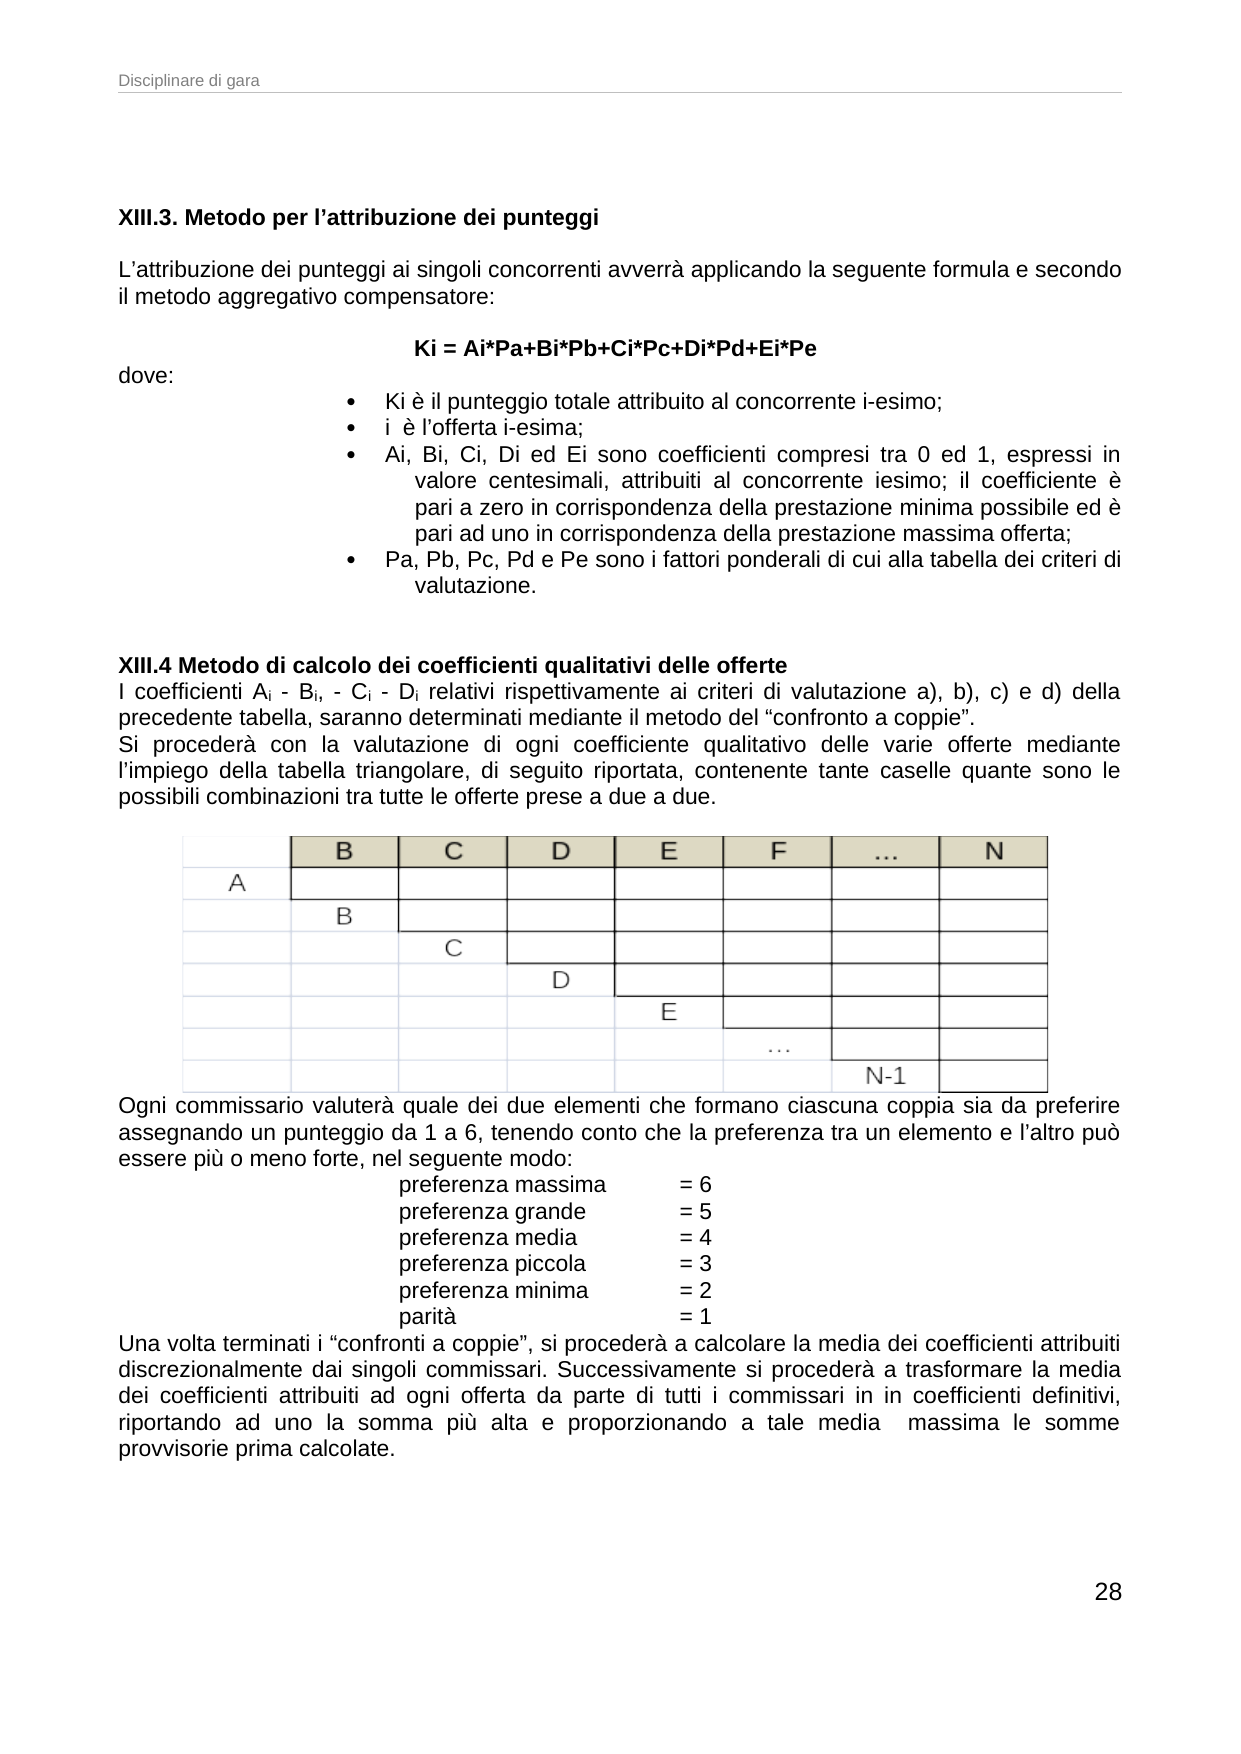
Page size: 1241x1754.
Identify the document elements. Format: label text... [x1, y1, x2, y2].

text Ki = Ai*Pa+Bi*Pb+Ci*Pc+Di*Pd+Ei*Pe [118, 335, 1113, 362]
text Ogni commissario valuterà quale dei due elementi che formano ciascuna coppia sia da preferire assegnando un punteggio da 1 a 6, tenendo conto che la preferenza tra un elemento e l’altro può essere più o meno forte, nel seguente modo: [118, 1092, 1122, 1171]
text I coefficienti Ai - Bi, - Ci - Di relativi rispettivamente ai criteri di valutazione a), b), c) e d) della precedente tabella, saranno determinati mediante il metodo del “confronto a coppie”. [118, 678, 1122, 731]
text XIII.3. Metodo per l’attribuzione dei punteggi [118, 203, 1122, 230]
text [118, 1461, 1122, 1567]
list Ai, Bi, Ci, Di ed Ei sono coefficienti compresi tra 0 ed 1, espressi in valore centesimali, attribuiti al concorrente iesimo; il coefficiente è pari a zero in corrispondenza della prestazione minima possibile ed è pari ad uno in corrispondenza della prestazione massima offerta; [347, 441, 1122, 546]
text Una volta terminati i “confronti a coppie”, si procederà a calcolare la media dei coefficienti attribuiti discrezionalmente dai singoli commissari. Successivamente si procederà a trasformare la media dei coefficienti attribuiti ad ogni offerta da parte di tutti i commissari in in coefficienti definitivi, riportando ad uno la somma più alta e proporzionando a tale media massima le somme provvisorie prima calcolate. [118, 1329, 1122, 1461]
text XIII.4 Metodo di calcolo dei coefficienti qualitativi delle offerte [118, 652, 1122, 678]
text preferenza piccola = 3 [399, 1250, 1122, 1277]
list Pa, Pb, Pc, Pd e Pe sono i fattori ponderali di cui alla tabella dei criteri di valutazione. [347, 546, 1122, 599]
text Si procederà con la valutazione di ogni coefficiente qualitativo delle varie offerte mediante l’impiego della tabella triangolare, di seguito riportata, contenente tante caselle quante sono le possibili combinazioni tra tutte le offerte prese a due a due. [118, 731, 1122, 810]
text preferenza media = 4 [399, 1224, 1122, 1250]
text preferenza minima = 2 [399, 1277, 1122, 1303]
list Ki è il punteggio totale attribuito al concorrente i-esimo; [347, 388, 1122, 414]
text L’attribuzione dei punteggi ai singoli concorrenti avverrà applicando la seguente formula e secondo il metodo aggregativo compensatore: [118, 256, 1122, 309]
text dove: [118, 362, 1113, 388]
list i è l’offerta i-esima; [347, 414, 1122, 441]
text preferenza massima = 6 [399, 1171, 1122, 1198]
text parità = 1 [399, 1303, 1122, 1329]
text preferenza grande = 5 [399, 1198, 1122, 1224]
